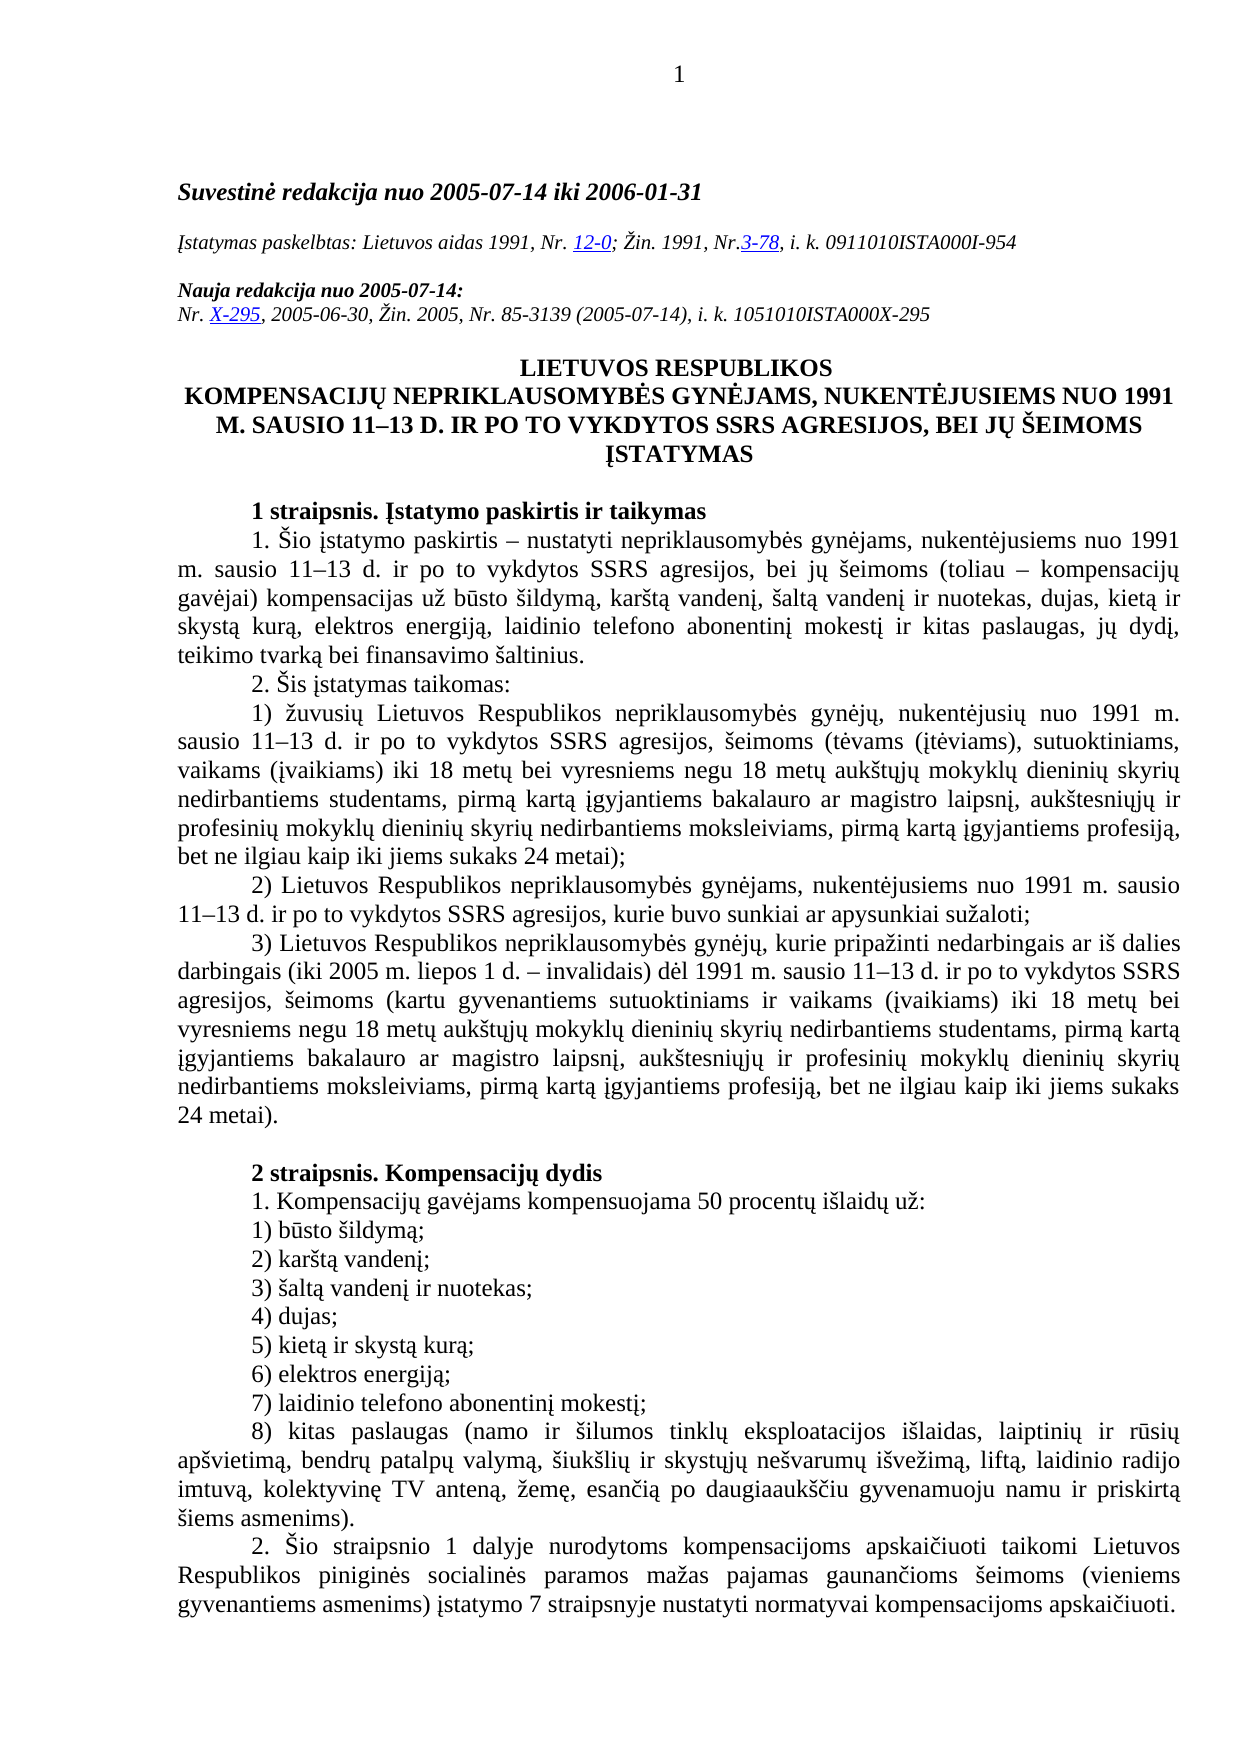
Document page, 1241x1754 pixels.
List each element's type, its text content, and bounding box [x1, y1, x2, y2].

text 4) dujas; [177, 1301, 1181, 1330]
text Įstatymas paskelbtas: Lietuvos aidas 1991, Nr. 12-0; Žin. 1991, Nr.3-78, i. k. 0911010ISTA000I-954 [177, 230, 1181, 254]
text 8) kitas paslaugas (namo ir šilumos tinklų eksploatacijos išlaidas, laiptinių ir rūsių apšvietimą, bendrų patalpų valymą, šiukšlių ir skystųjų nešvarumų išvežimą, liftą, laidinio radijo imtuvą, kolektyvinę TV anteną, žemę, esančią po daugiaaukščiu gyvenamuoju namu ir priskirtą šiems asmenims). [177, 1416, 1181, 1531]
text 1) būsto šildymą; [177, 1215, 1181, 1244]
text 2) karštą vandenį; [177, 1244, 1181, 1273]
text 1. Kompensacijų gavėjams kompensuojama 50 procentų išlaidų už: [177, 1186, 1181, 1215]
text 3) šaltą vandenį ir nuotekas; [177, 1273, 1181, 1301]
text 2. Šio straipsnio 1 dalyje nurodytoms kompensacijoms apskaičiuoti taikomi Lietuvos Respublikos piniginės socialinės paramos mažas pajamas gaunančioms šeimoms (vieniems gyvenantiems asmenims) įstatymo 7 straipsnyje nustatyti normatyvai kompensacijoms apskaičiuoti. [177, 1531, 1181, 1618]
text 6) elektros energiją; [177, 1359, 1181, 1388]
text 3) Lietuvos Respublikos nepriklausomybės gynėjų, kurie pripažinti nedarbingais ar iš dalies darbingais (iki 2005 m. liepos 1 d. – invalidais) dėl 1991 m. sausio 11–13 d. ir po to vykdytos SSRS agresijos, šeimoms (kartu gyvenantiems sutuoktiniams ir vaikams (įvaikiams) iki 18 metų bei vyresniems negu 18 metų aukštųjų mokyklų dieninių skyrių nedirbantiems studentams, pirmą kartą įgyjantiems bakalauro ar magistro laipsnį, aukštesniųjų ir profesinių mokyklų dieninių skyrių nedirbantiems moksleiviams, pirmą kartą įgyjantiems profesiją, bet ne ilgiau kaip iki jiems sukaks 24 metai). [177, 928, 1181, 1129]
text 1) žuvusių Lietuvos Respublikos nepriklausomybės gynėjų, nukentėjusių nuo 1991 m. sausio 11–13 d. ir po to vykdytos SSRS agresijos, šeimoms (tėvams (įtėviams), sutuoktiniams, vaikams (įvaikiams) iki 18 metų bei vyresniems negu 18 metų aukštųjų mokyklų dieninių skyrių nedirbantiems studentams, pirmą kartą įgyjantiems bakalauro ar magistro laipsnį, aukštesniųjų ir profesinių mokyklų dieninių skyrių nedirbantiems moksleiviams, pirmą kartą įgyjantiems profesiją, bet ne ilgiau kaip iki jiems sukaks 24 metai); [177, 698, 1181, 870]
text LIETUVOS RESPUBLIKOS [177, 353, 1181, 381]
text Nauja redakcija nuo 2005-07-14: [177, 278, 1181, 302]
text 7) laidinio telefono abonentinį mokestį; [177, 1388, 1181, 1416]
text 2) Lietuvos Respublikos nepriklausomybės gynėjams, nukentėjusiems nuo 1991 m. sausio 11–13 d. ir po to vykdytos SSRS agresijos, kurie buvo sunkiai ar apysunkiai sužaloti; [177, 870, 1181, 928]
text 2. Šis įstatymas taikomas: [177, 669, 1181, 698]
text 5) kietą ir skystą kurą; [177, 1330, 1181, 1359]
text 1. Šio įstatymo paskirtis – nustatyti nepriklausomybės gynėjams, nukentėjusiems nuo 1991 m. sausio 11–13 d. ir po to vykdytos SSRS agresijos, bei jų šeimoms (toliau – kompensacijų gavėjai) kompensacijas už būsto šildymą, karštą vandenį, šaltą vandenį ir nuotekas, dujas, kietą ir skystą kurą, elektros energiją, laidinio telefono abonentinį mokestį ir kitas paslaugas, jų dydį, teikimo tvarką bei finansavimo šaltinius. [177, 525, 1181, 669]
text Nr. X-295, 2005-06-30, Žin. 2005, Nr. 85-3139 (2005-07-14), i. k. 1051010ISTA000X-295 [177, 302, 1181, 326]
text KOMPENSACIJŲ NEPRIKLAUSOMYBĖS GYNĖJAMS, NUKENTĖJUSIEMS NUO 1991 M. SAUSIO 11–13 D. IR PO TO VYKDYTOS SSRS AGRESIJOS, BEI JŲ ŠEIMOMS [177, 381, 1181, 439]
text Suvestinė redakcija nuo 2005-07-14 iki 2006-01-31 [177, 177, 1181, 206]
text 2 straipsnis. Kompensacijų dydis [177, 1158, 1181, 1186]
text 1 straipsnis. Įstatymo paskirtis ir taikymas [177, 496, 1181, 525]
text ĮSTATYMAS [177, 439, 1181, 468]
